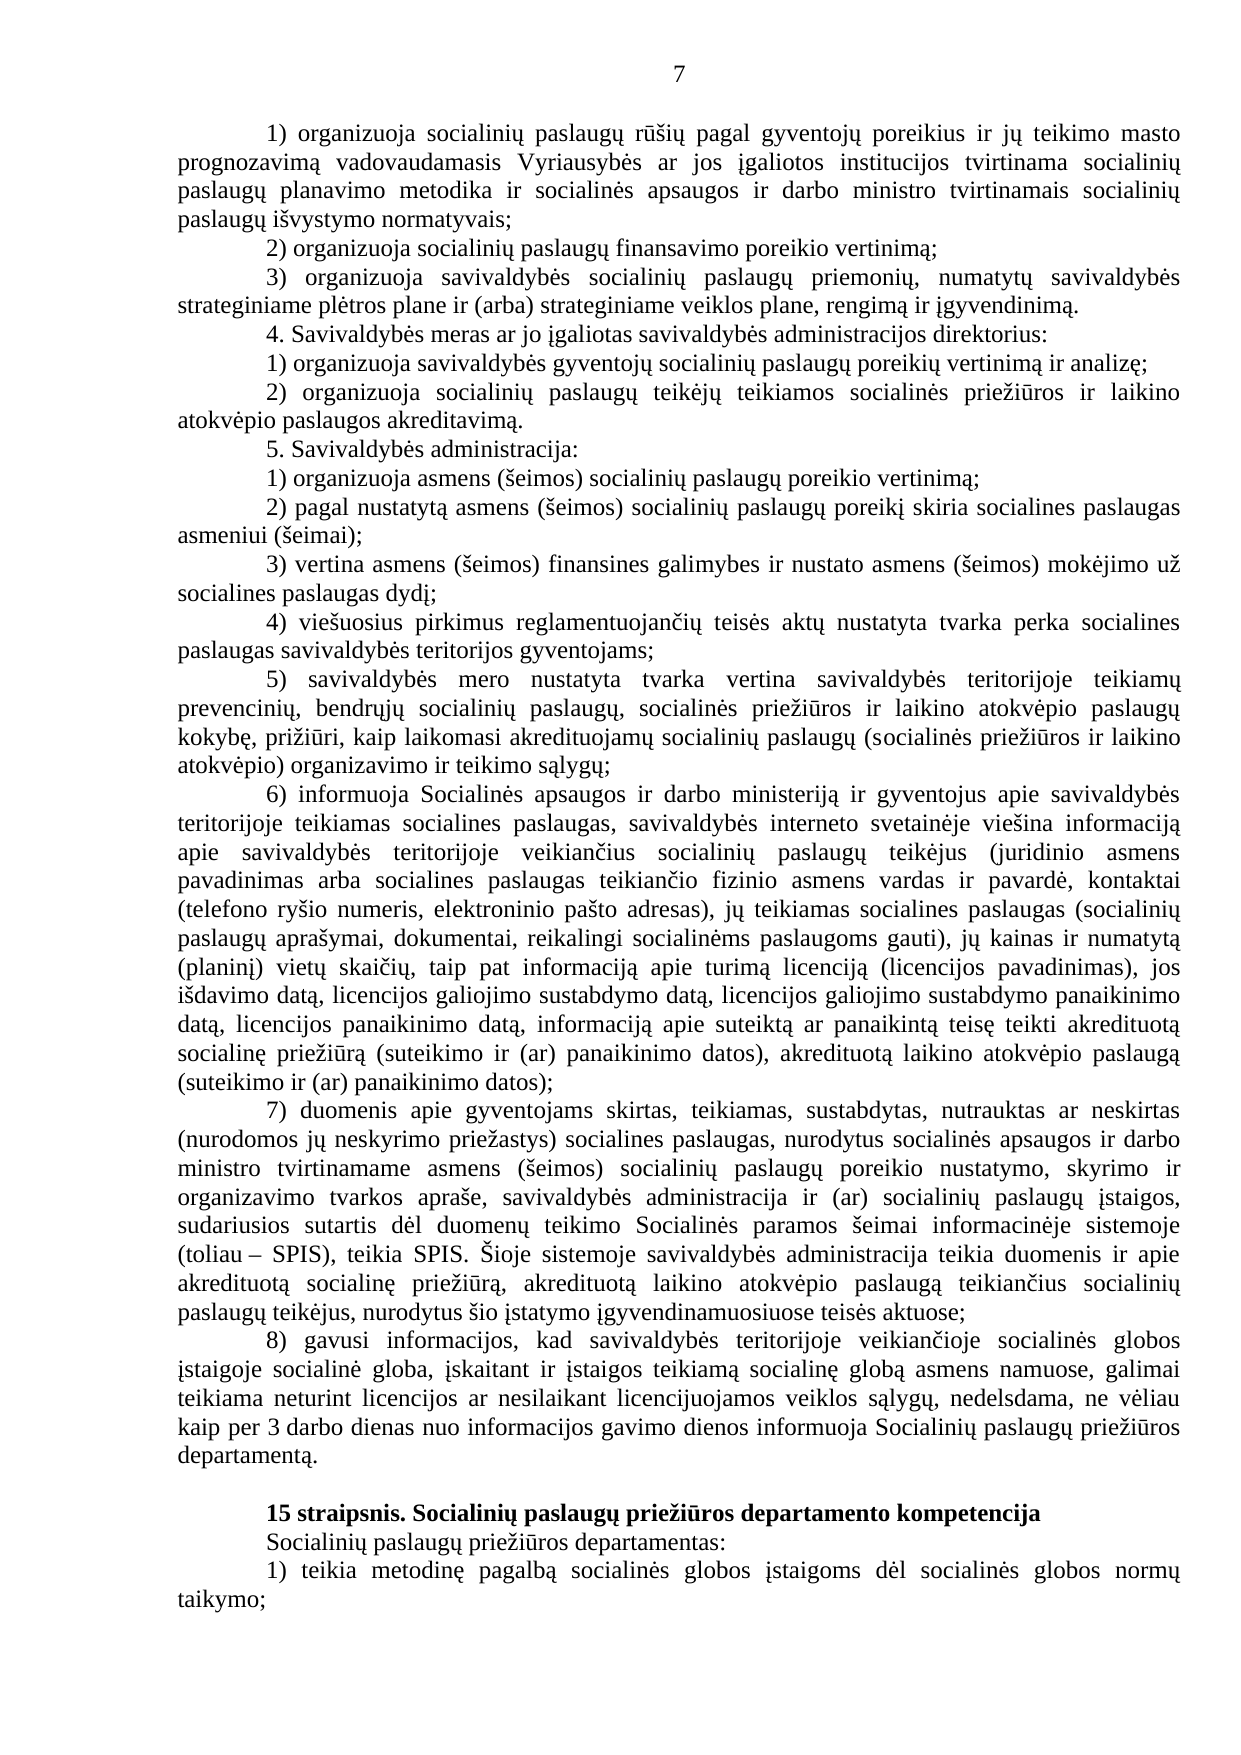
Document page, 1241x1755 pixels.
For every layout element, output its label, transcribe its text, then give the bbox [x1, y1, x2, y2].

text 15 straipsnis. Socialinių paslaugų priežiūros departamento kompetencija [177, 1498, 1181, 1527]
text 1) organizuoja savivaldybės gyventojų socialinių paslaugų poreikių vertinimą ir analizę; [177, 348, 1181, 377]
text 2) organizuoja socialinių paslaugų finansavimo poreikio vertinimą; [177, 233, 1181, 262]
text 1) organizuoja asmens (šeimos) socialinių paslaugų poreikio vertinimą; [177, 463, 1181, 492]
text 2) organizuoja socialinių paslaugų teikėjų teikiamos socialinės priežiūros ir laikino atokvėpio paslaugos akreditavimą. [177, 377, 1181, 434]
text 5) savivaldybės mero nustatyta tvarka vertina savivaldybės teritorijoje teikiamų prevencinių, bendrųjų socialinių paslaugų, socialinės priežiūros ir laikino atokvėpio paslaugų kokybę, prižiūri, kaip laikomasi akredituojamų socialinių paslaugų (socialinės priežiūros ir laikino atokvėpio) organizavimo ir teikimo sąlygų; [177, 664, 1181, 779]
text 3) vertina asmens (šeimos) finansines galimybes ir nustato asmens (šeimos) mokėjimo už socialines paslaugas dydį; [177, 549, 1181, 607]
text 2) pagal nustatytą asmens (šeimos) socialinių paslaugų poreikį skiria socialines paslaugas asmeniui (šeimai); [177, 492, 1181, 549]
text 1) teikia metodinę pagalbą socialinės globos įstaigoms dėl socialinės globos normų taikymo; [177, 1556, 1181, 1613]
text 5. Savivaldybės administracija: [177, 434, 1181, 463]
text 4) viešuosius pirkimus reglamentuojančių teisės aktų nustatyta tvarka perka socialines paslaugas savivaldybės teritorijos gyventojams; [177, 607, 1181, 664]
text 1) organizuoja socialinių paslaugų rūšių pagal gyventojų poreikius ir jų teikimo masto prognozavimą vadovaudamasis Vyriausybės ar jos įgaliotos institucijos tvirtinama socialinių paslaugų planavimo metodika ir socialinės apsaugos ir darbo ministro tvirtinamais socialinių paslaugų išvystymo normatyvais; [177, 118, 1181, 233]
text 4. Savivaldybės meras ar jo įgaliotas savivaldybės administracijos direktorius: [177, 319, 1181, 348]
text 6) informuoja Socialinės apsaugos ir darbo ministeriją ir gyventojus apie savivaldybės teritorijoje teikiamas socialines paslaugas, savivaldybės interneto svetainėje viešina informaciją apie savivaldybės teritorijoje veikiančius socialinių paslaugų teikėjus (juridinio asmens pavadinimas arba socialines paslaugas teikiančio fizinio asmens vardas ir pavardė, kontaktai (telefono ryšio numeris, elektroninio pašto adresas), jų teikiamas socialines paslaugas (socialinių paslaugų aprašymai, dokumentai, reikalingi socialinėms paslaugoms gauti), jų kainas ir numatytą (planinį) vietų skaičių, taip pat informaciją apie turimą licenciją (licencijos pavadinimas), jos išdavimo datą, licencijos galiojimo sustabdymo datą, licencijos galiojimo sustabdymo panaikinimo datą, licencijos panaikinimo datą, informaciją apie suteiktą ar panaikintą teisę teikti akredituotą socialinę priežiūrą (suteikimo ir (ar) panaikinimo datos), akredituotą laikino atokvėpio paslaugą (suteikimo ir (ar) panaikinimo datos); [177, 779, 1181, 1096]
text Socialinių paslaugų priežiūros departamentas: [177, 1527, 1181, 1556]
text 3) organizuoja savivaldybės socialinių paslaugų priemonių, numatytų savivaldybės strateginiame plėtros plane ir (arba) strateginiame veiklos plane, rengimą ir įgyvendinimą. [177, 262, 1181, 319]
text 8) gavusi informacijos, kad savivaldybės teritorijoje veikiančioje socialinės globos įstaigoje socialinė globa, įskaitant ir įstaigos teikiamą socialinę globą asmens namuose, galimai teikiama neturint licencijos ar nesilaikant licencijuojamos veiklos sąlygų, nedelsdama, ne vėliau kaip per 3 darbo dienas nuo informacijos gavimo dienos informuoja Socialinių paslaugų priežiūros departamentą. [177, 1326, 1181, 1469]
text 7) duomenis apie gyventojams skirtas, teikiamas, sustabdytas, nutrauktas ar neskirtas (nurodomos jų neskyrimo priežastys) socialines paslaugas, nurodytus socialinės apsaugos ir darbo ministro tvirtinamame asmens (šeimos) socialinių paslaugų poreikio nustatymo, skyrimo ir organizavimo tvarkos apraše, savivaldybės administracija ir (ar) socialinių paslaugų įstaigos, sudariusios sutartis dėl duomenų teikimo Socialinės paramos šeimai informacinėje sistemoje (toliau – SPIS), teikia SPIS. Šioje sistemoje savivaldybės administracija teikia duomenis ir apie akredituotą socialinę priežiūrą, akredituotą laikino atokvėpio paslaugą teikiančius socialinių paslaugų teikėjus, nurodytus šio įstatymo įgyvendinamuosiuose teisės aktuose; [177, 1096, 1181, 1326]
